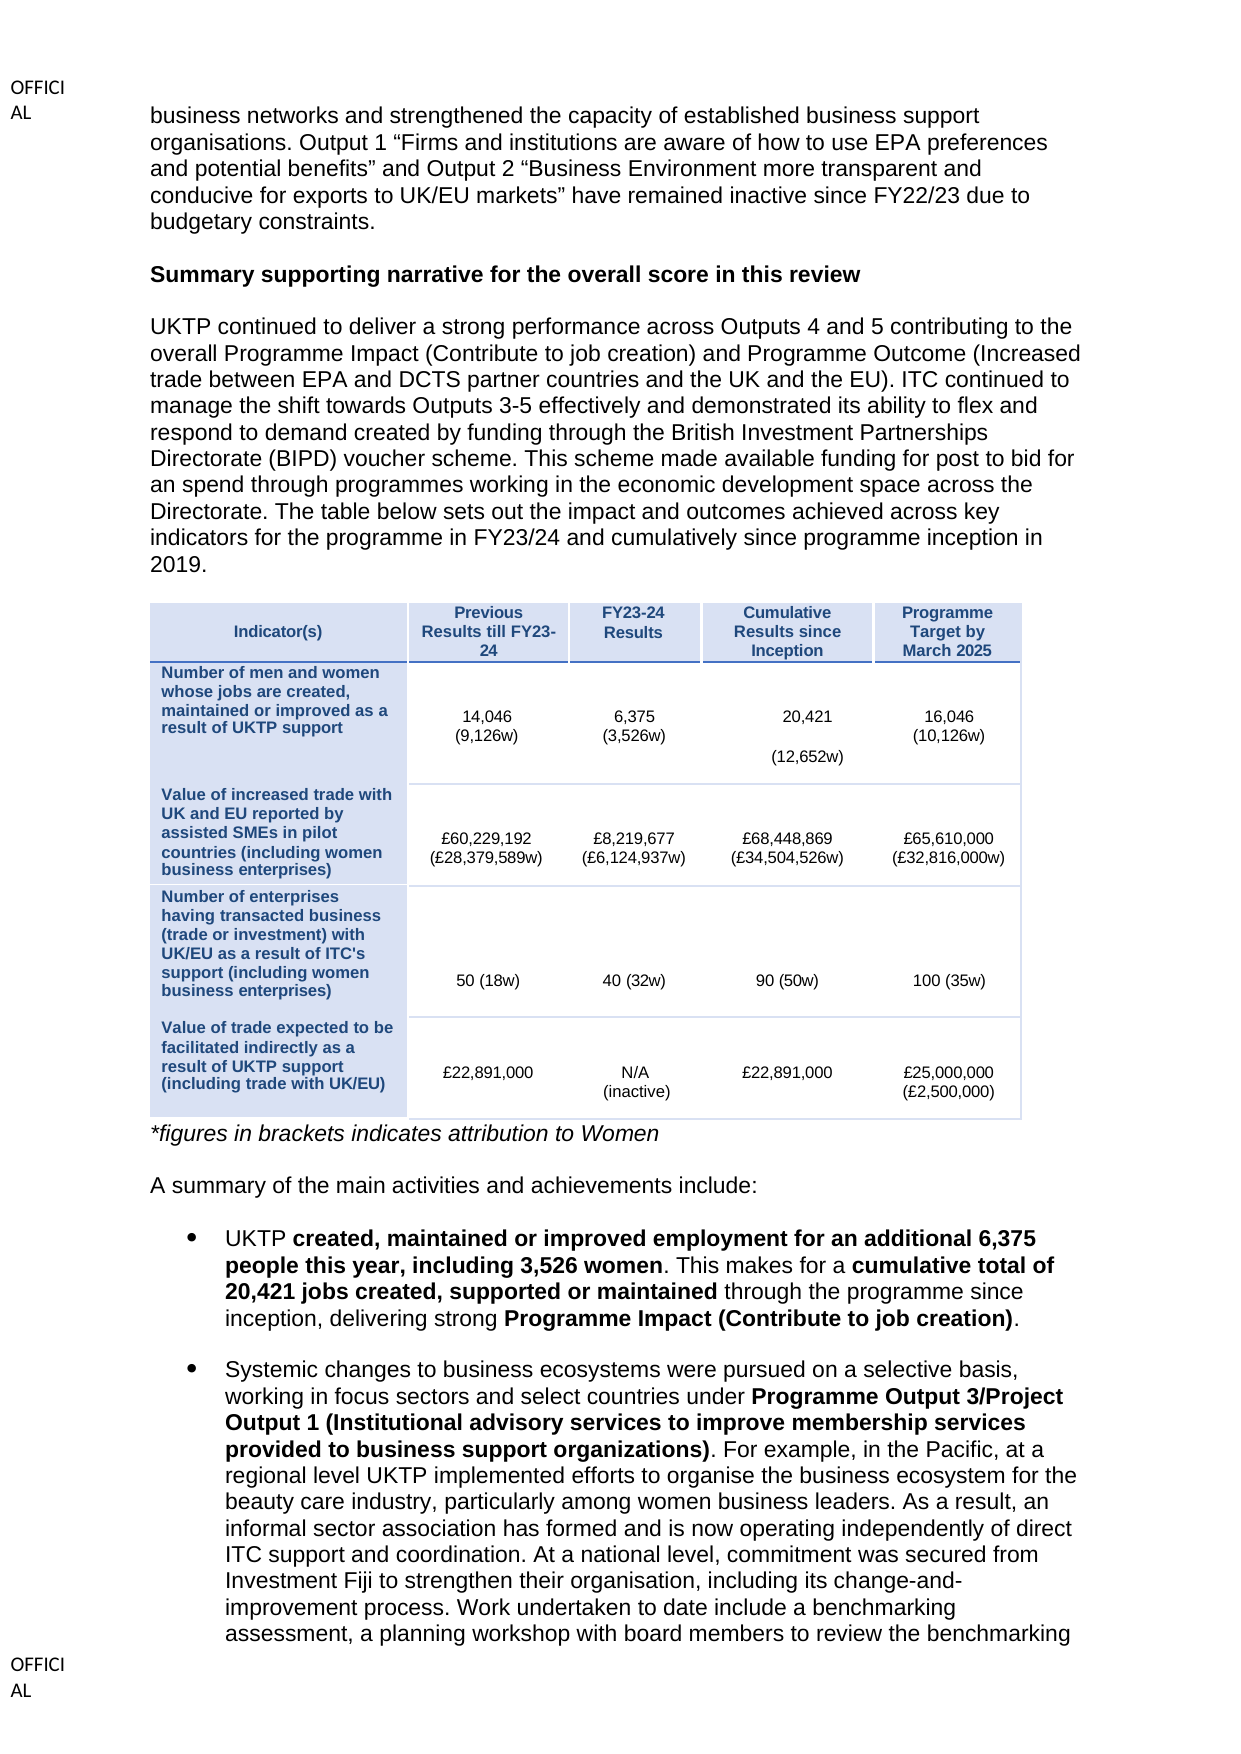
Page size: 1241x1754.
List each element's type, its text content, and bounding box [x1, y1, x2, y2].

table_cell 14,046 (9,126w) [409, 663, 569, 783]
table_cell £22,891,000 [409, 1018, 569, 1117]
table_cell Value of trade expected to be facilitated indirectly as a result of UKTP support (including trade with UK/EU) [150, 1016, 407, 1117]
table_header Cumulative Results since Inception [703, 603, 872, 661]
table_cell £60,229,192 (£28,379,589w) [409, 785, 569, 884]
list Systemic changes to business ecosystems were pursued on a selective basis, working in focus sectors and select countries under Programme Output 3/Project Output 1 (Institutional advisory services to improve membership services provided to business support organizations). For example, in the Pacific, at a regional level UKTP implemented efforts to organise the business ecosystem for the beauty care industry, particularly among women business leaders. As a result, an informal sector association has formed and is now operating independently of direct ITC support and coordination. At a national level, commitment was secured from Investment Fiji to strengthen their organisation, including its change-and-improvement process. Work undertaken to date include a benchmarking assessment, a planning workshop with board members to review the benchmarking [187, 1356, 1090, 1646]
table_cell 50 (18w) [409, 887, 569, 1016]
table_cell 6,375 (3,526w) [569, 663, 701, 783]
table_cell £68,448,869 (£34,504,526w) [701, 785, 873, 884]
table_cell £25,000,000 (£2,500,000) [874, 1018, 1020, 1117]
text *figures in brackets indicates attribution to Women [150, 1119, 1090, 1146]
table_cell 100 (35w) [874, 887, 1020, 1016]
table_cell £8,219,677 (£6,124,937w) [569, 785, 701, 884]
table_cell 16,046 (10,126w) [874, 663, 1020, 783]
table_cell 40 (32w) [569, 887, 701, 1016]
table_cell Number of men and women whose jobs are created, maintained or improved as a result of UKTP support [150, 663, 407, 783]
table_header Indicator(s) [150, 603, 407, 661]
list UKTP created, maintained or improved employment for an additional 6,375 people this year, including 3,526 women. This makes for a cumulative total of 20,421 jobs created, supported or maintained through the programme since inception, delivering strong Programme Impact (Contribute to job creation). [187, 1225, 1090, 1331]
table_header Previous Results till FY23- 24 [409, 603, 568, 661]
table_header Programme Target by March 2025 [875, 603, 1020, 661]
table_cell £65,610,000 (£32,816,000w) [874, 785, 1020, 884]
table_cell £22,891,000 [701, 1018, 873, 1117]
text business networks and strengthened the capacity of established business support organisations. Output 1 “Firms and institutions are aware of how to use EPA preferences and potential benefits” and Output 2 “Business Environment more transparent and conducive for exports to UK/EU markets” have remained inactive since FY22/23 due to budgetary constraints. [150, 102, 1090, 234]
table_header FY23-24 Results [570, 603, 700, 661]
table_cell 20,421 (12,652w) [701, 663, 873, 783]
text A summary of the main activities and achievements include: [150, 1172, 1090, 1199]
table_cell N/A (inactive) [569, 1018, 701, 1117]
text Summary supporting narrative for the overall score in this review [150, 261, 1090, 287]
table_cell Value of increased trade with UK and EU reported by assisted SMEs in pilot countries (including women business enterprises) [150, 783, 407, 884]
table_cell 90 (50w) [701, 887, 873, 1016]
text UKTP continued to deliver a strong performance across Outputs 4 and 5 contributing to the overall Programme Impact (Contribute to job creation) and Programme Outcome (Increased trade between EPA and DCTS partner countries and the UK and the EU). ITC continued to manage the shift towards Outputs 3-5 effectively and demonstrated its ability to flex and respond to demand created by funding through the British Investment Partnerships Directorate (BIPD) voucher scheme. This scheme made available funding for post to bid for an spend through programmes working in the economic development space across the Directorate. The table below sets out the impact and outcomes achieved across key indicators for the programme in FY23/24 and cumulatively since programme inception in 2019. [150, 313, 1090, 577]
table_cell Number of enterprises having transacted business (trade or investment) with UK/EU as a result of ITC's support (including women business enterprises) [150, 885, 407, 1016]
